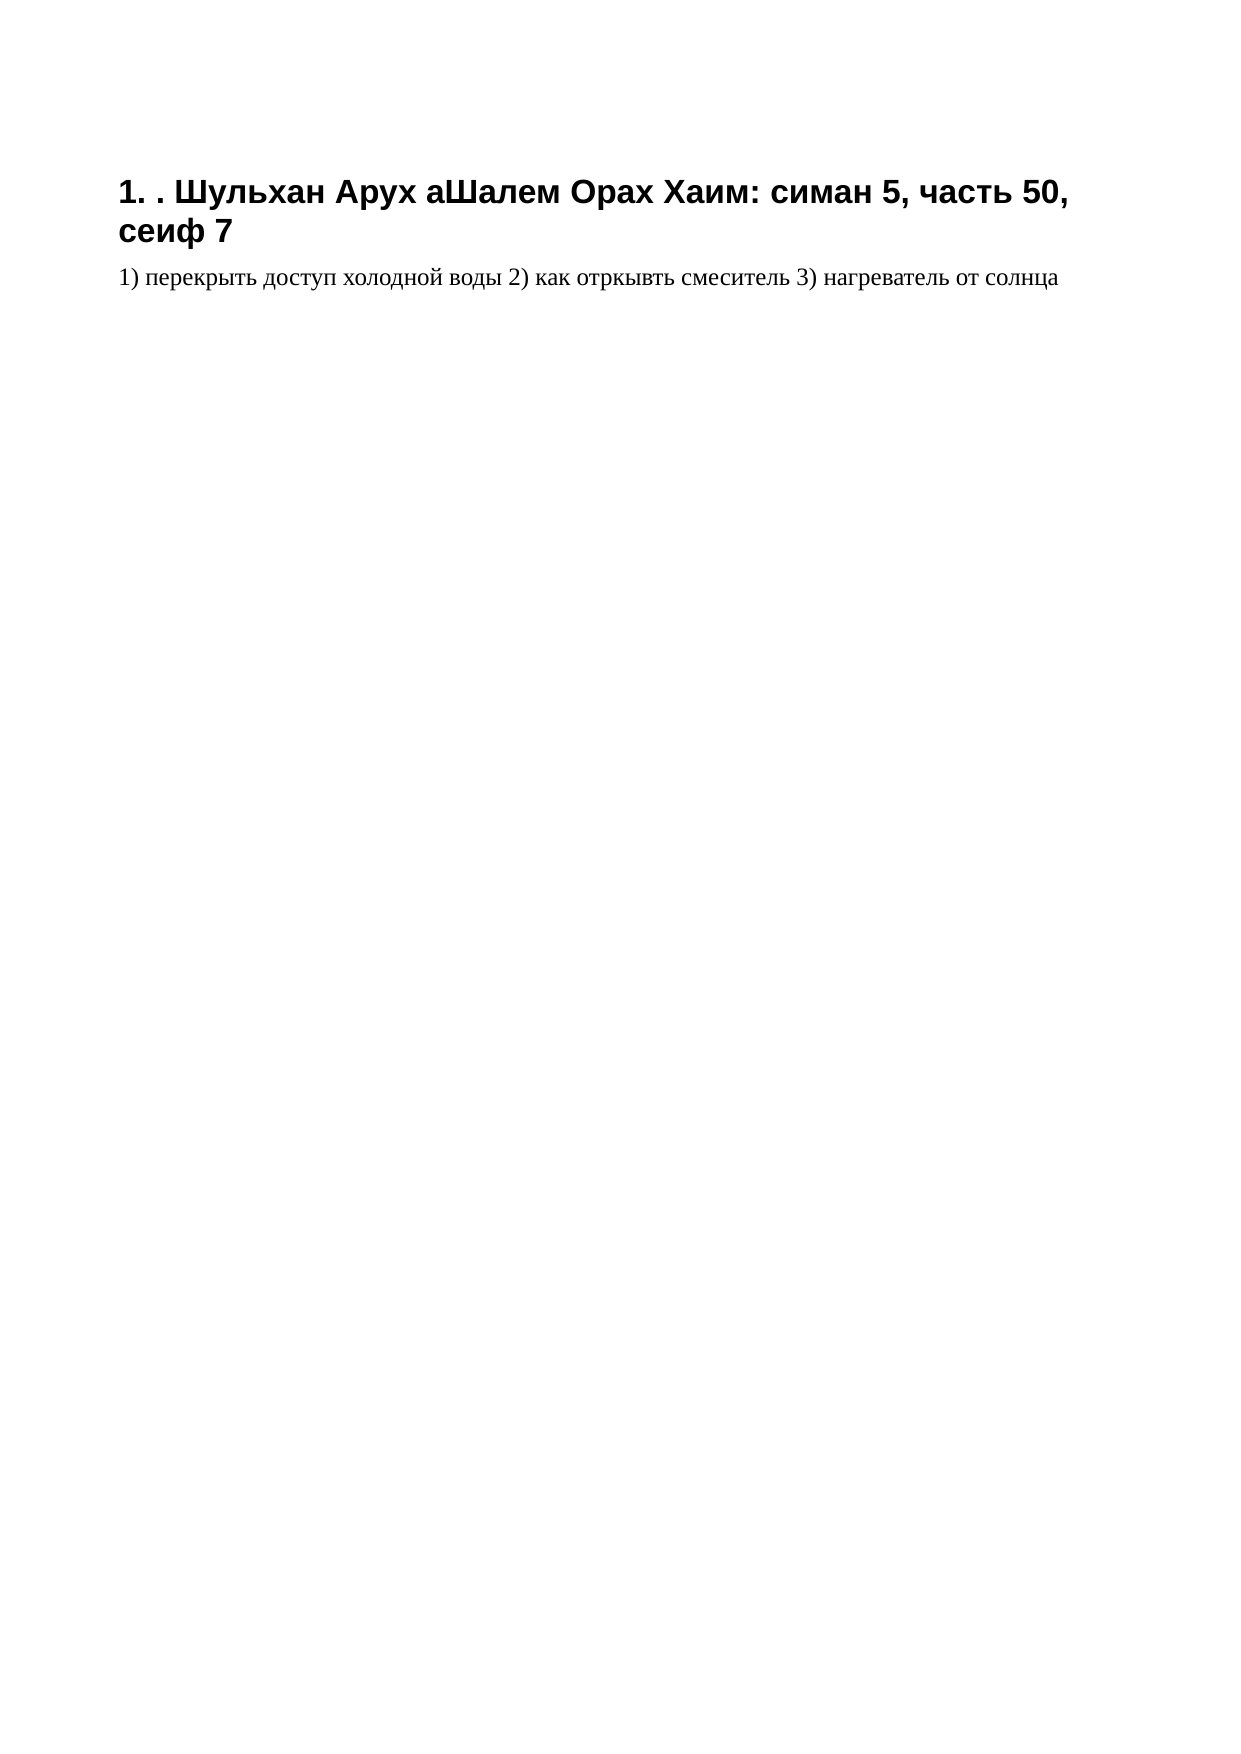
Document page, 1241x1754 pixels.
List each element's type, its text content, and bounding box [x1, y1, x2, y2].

subtitle . Шульхан Арух аШалем Орах Хаим: симан 5, часть 50, сеиф 7 [118, 147, 1122, 176]
text 1) перекрыть доступ холодной воды 2) как отркывть смеситель 3) нагреватель от солнца [118, 176, 1122, 204]
